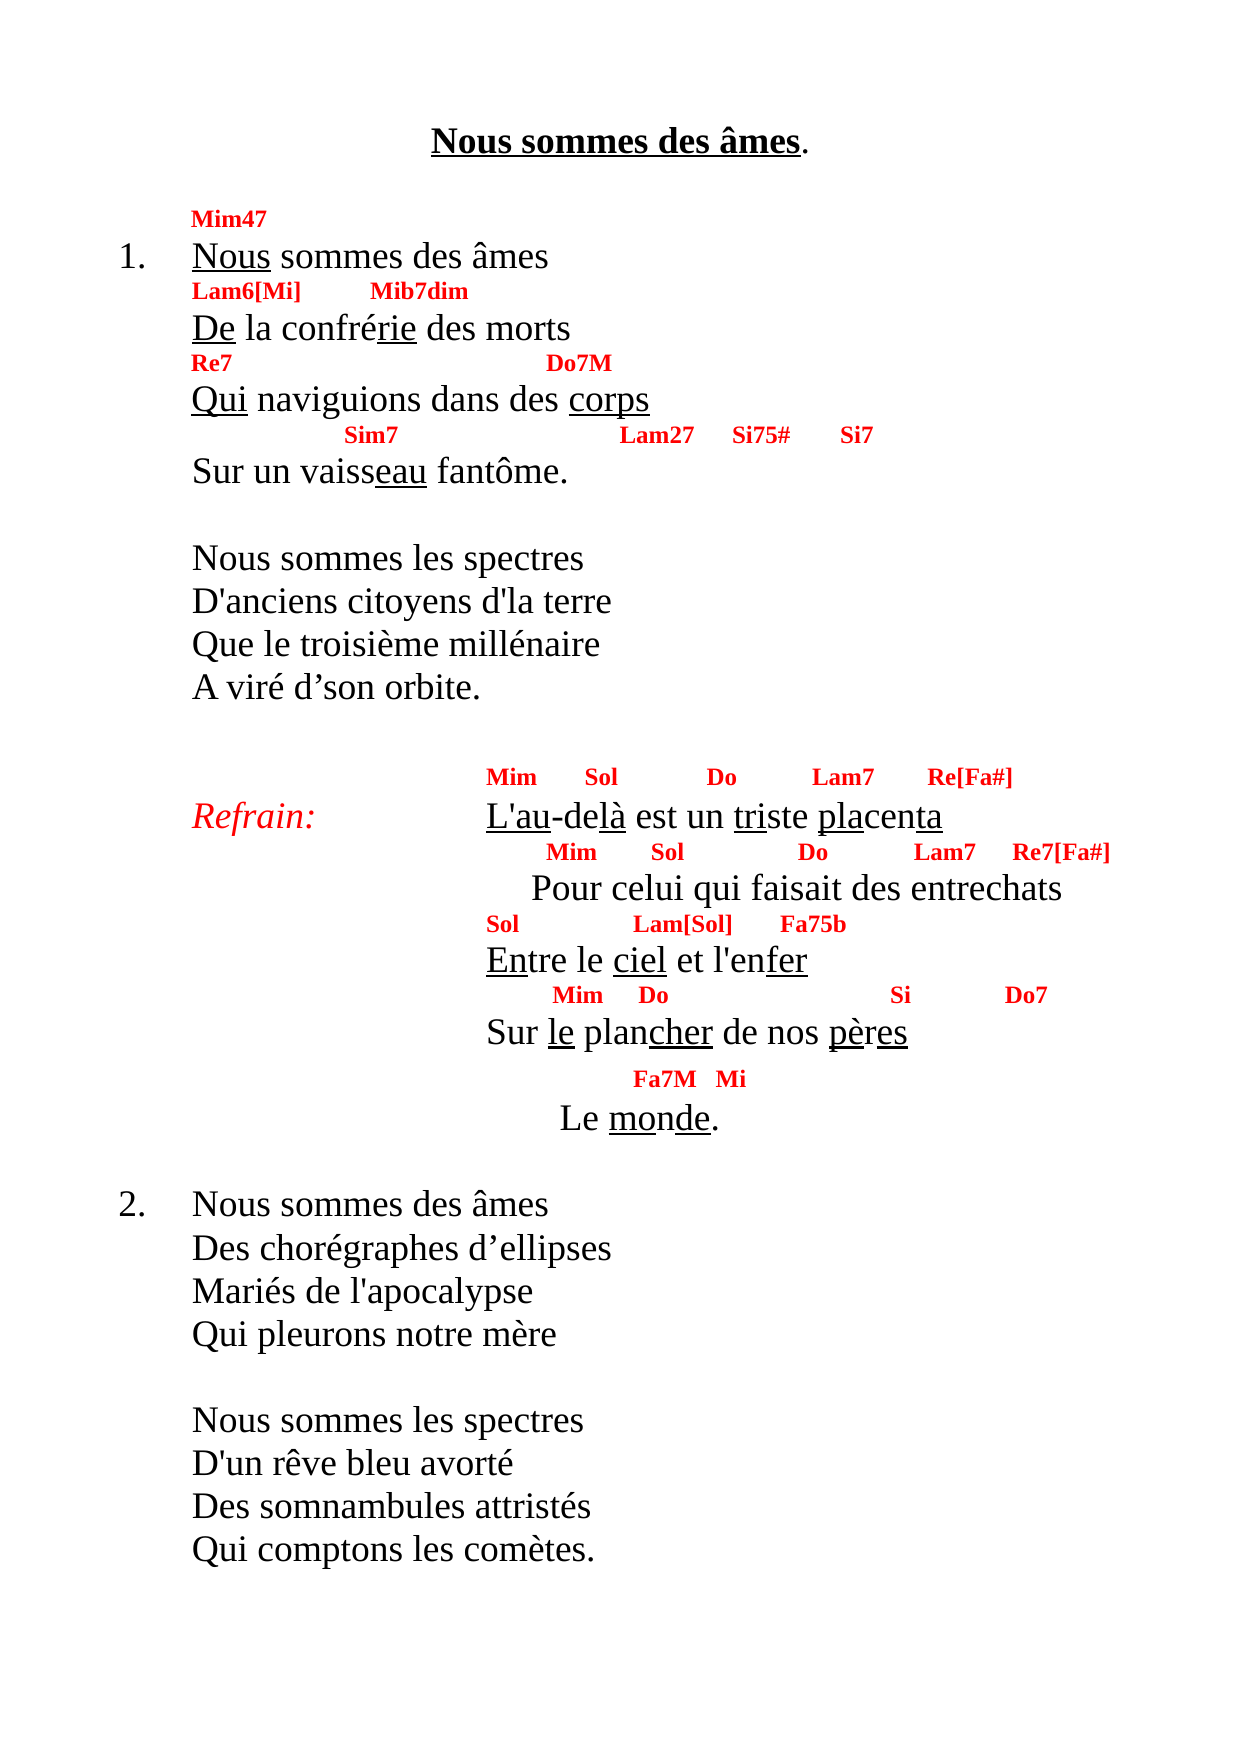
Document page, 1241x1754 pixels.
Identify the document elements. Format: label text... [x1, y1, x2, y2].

text Sur le plancher de nos pères [118, 1009, 1122, 1052]
text Nous sommes des âmes. [118, 118, 1122, 161]
text A viré d’son orbite. [118, 664, 1122, 707]
text Sol Lam[Sol] Fa75b [118, 909, 1122, 937]
text Mariés de l'apocalypse [118, 1268, 1122, 1311]
text Mim Sol Do Lam7 Re[Fa#] [118, 751, 1122, 794]
text Le monde. [118, 1096, 1122, 1139]
subtitle Pour celui qui faisait des entrechats [118, 866, 1122, 909]
subtitle Sim7 Lam27 Si75# Si7 [118, 420, 1122, 449]
text 2. Nous sommes des âmes [118, 1182, 1122, 1225]
text Entre le ciel et l'enfer [118, 937, 1122, 981]
text D'anciens citoyens d'la terre [118, 578, 1122, 621]
subtitle Mim47 [118, 204, 1122, 233]
subtitle Qui naviguions dans des corps [118, 377, 1122, 420]
text Des somnambules attristés [118, 1484, 1122, 1527]
text Nous sommes les spectres [118, 1397, 1122, 1441]
text Nous sommes les spectres [118, 535, 1122, 578]
text Fa7M Mi [118, 1052, 1122, 1096]
text Des chorégraphes d’ellipses [118, 1225, 1122, 1268]
subtitle Re7 Do7M [118, 348, 1122, 377]
text Qui comptons les comètes. [118, 1527, 1122, 1570]
text Qui pleurons notre mère [118, 1311, 1122, 1354]
text Que le troisième millénaire [118, 621, 1122, 664]
text De la confrérie des morts [118, 305, 1122, 348]
text Refrain: L'au-delà est un triste placenta [118, 794, 1122, 837]
text Sur un vaisseau fantôme. [118, 449, 1122, 492]
subtitle Mim Sol Do Lam7 Re7[Fa#] [118, 837, 1122, 866]
text D'un rêve bleu avorté [118, 1441, 1122, 1484]
list Nous sommes des âmes [118, 233, 1122, 276]
subtitle Lam6[Mi] Mib7dim [192, 276, 1122, 305]
subtitle Mim Do Si Do7 [118, 981, 1122, 1009]
